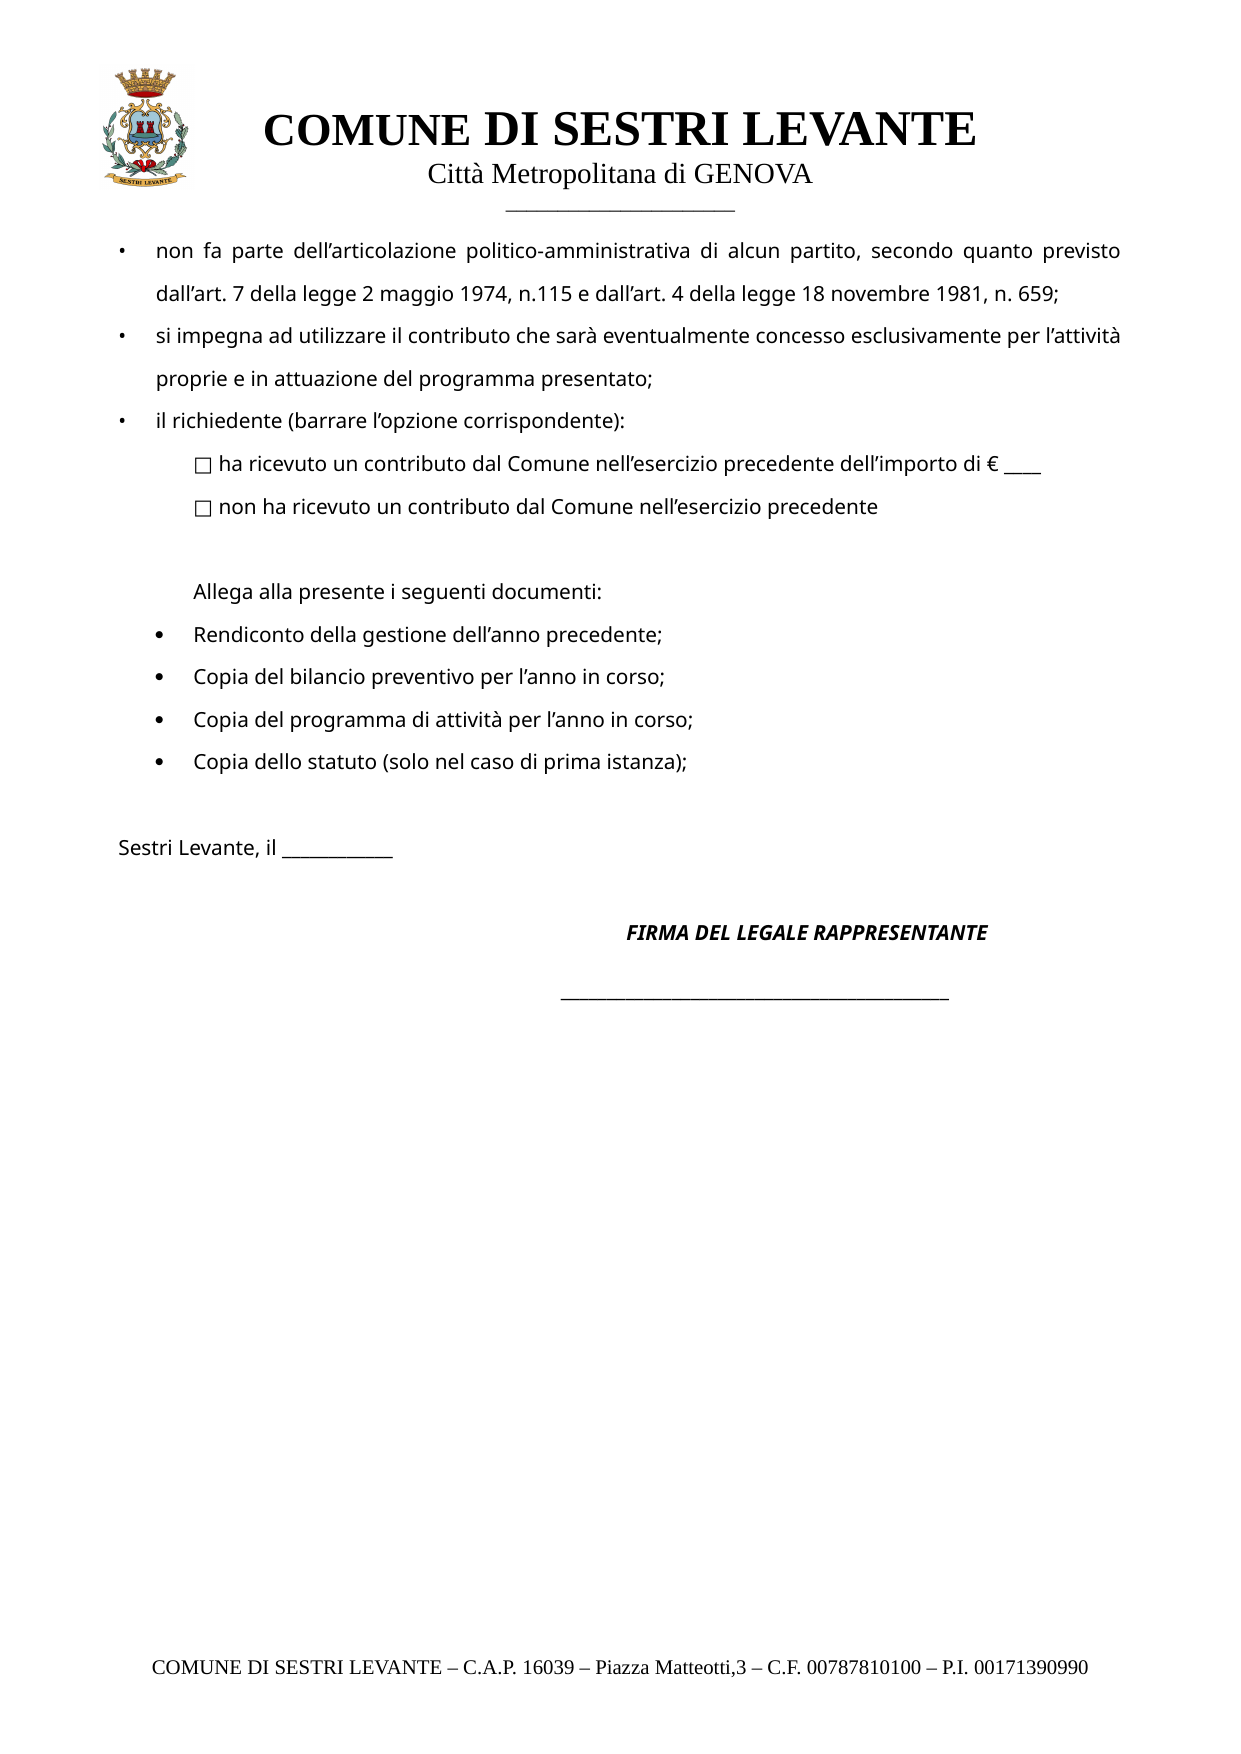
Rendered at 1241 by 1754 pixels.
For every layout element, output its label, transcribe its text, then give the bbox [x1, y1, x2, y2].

text Sestri Levante, il ____________ [118, 833, 1122, 861]
text • il richiedente (barrare l’opzione corrispondente): [118, 407, 1122, 435]
list Copia del bilancio preventivo per l’anno in corso; [156, 662, 1122, 691]
text __________________________________________ [487, 975, 1122, 1003]
text □ ha ricevuto un contributo dal Comune nell’esercizio precedente dell’importo di € ____ [118, 449, 1122, 478]
list Copia dello statuto (solo nel caso di prima istanza); [156, 747, 1122, 776]
picture [99, 64, 195, 190]
text • non fa parte dell’articolazione politico-amministrativa di alcun partito, secondo quanto previsto dall’art. 7 della legge 2 maggio 1974, n.115 e dall’art. 4 della legge 18 novembre 1981, n. 659; [118, 236, 1122, 307]
text □ non ha ricevuto un contributo dal Comune nell’esercizio precedente [118, 492, 1122, 520]
text Allega alla presente i seguenti documenti: [118, 577, 1122, 606]
list Copia del programma di attività per l’anno in corso; [156, 705, 1122, 733]
text • si impegna ad utilizzare il contributo che sarà eventualmente concesso esclusivamente per l’attività proprie e in attuazione del programma presentato; [118, 321, 1122, 392]
list Rendiconto della gestione dell’anno precedente; [156, 620, 1122, 648]
subtitle FIRMA DEL LEGALE RAPPRESENTANTE [118, 918, 1122, 946]
